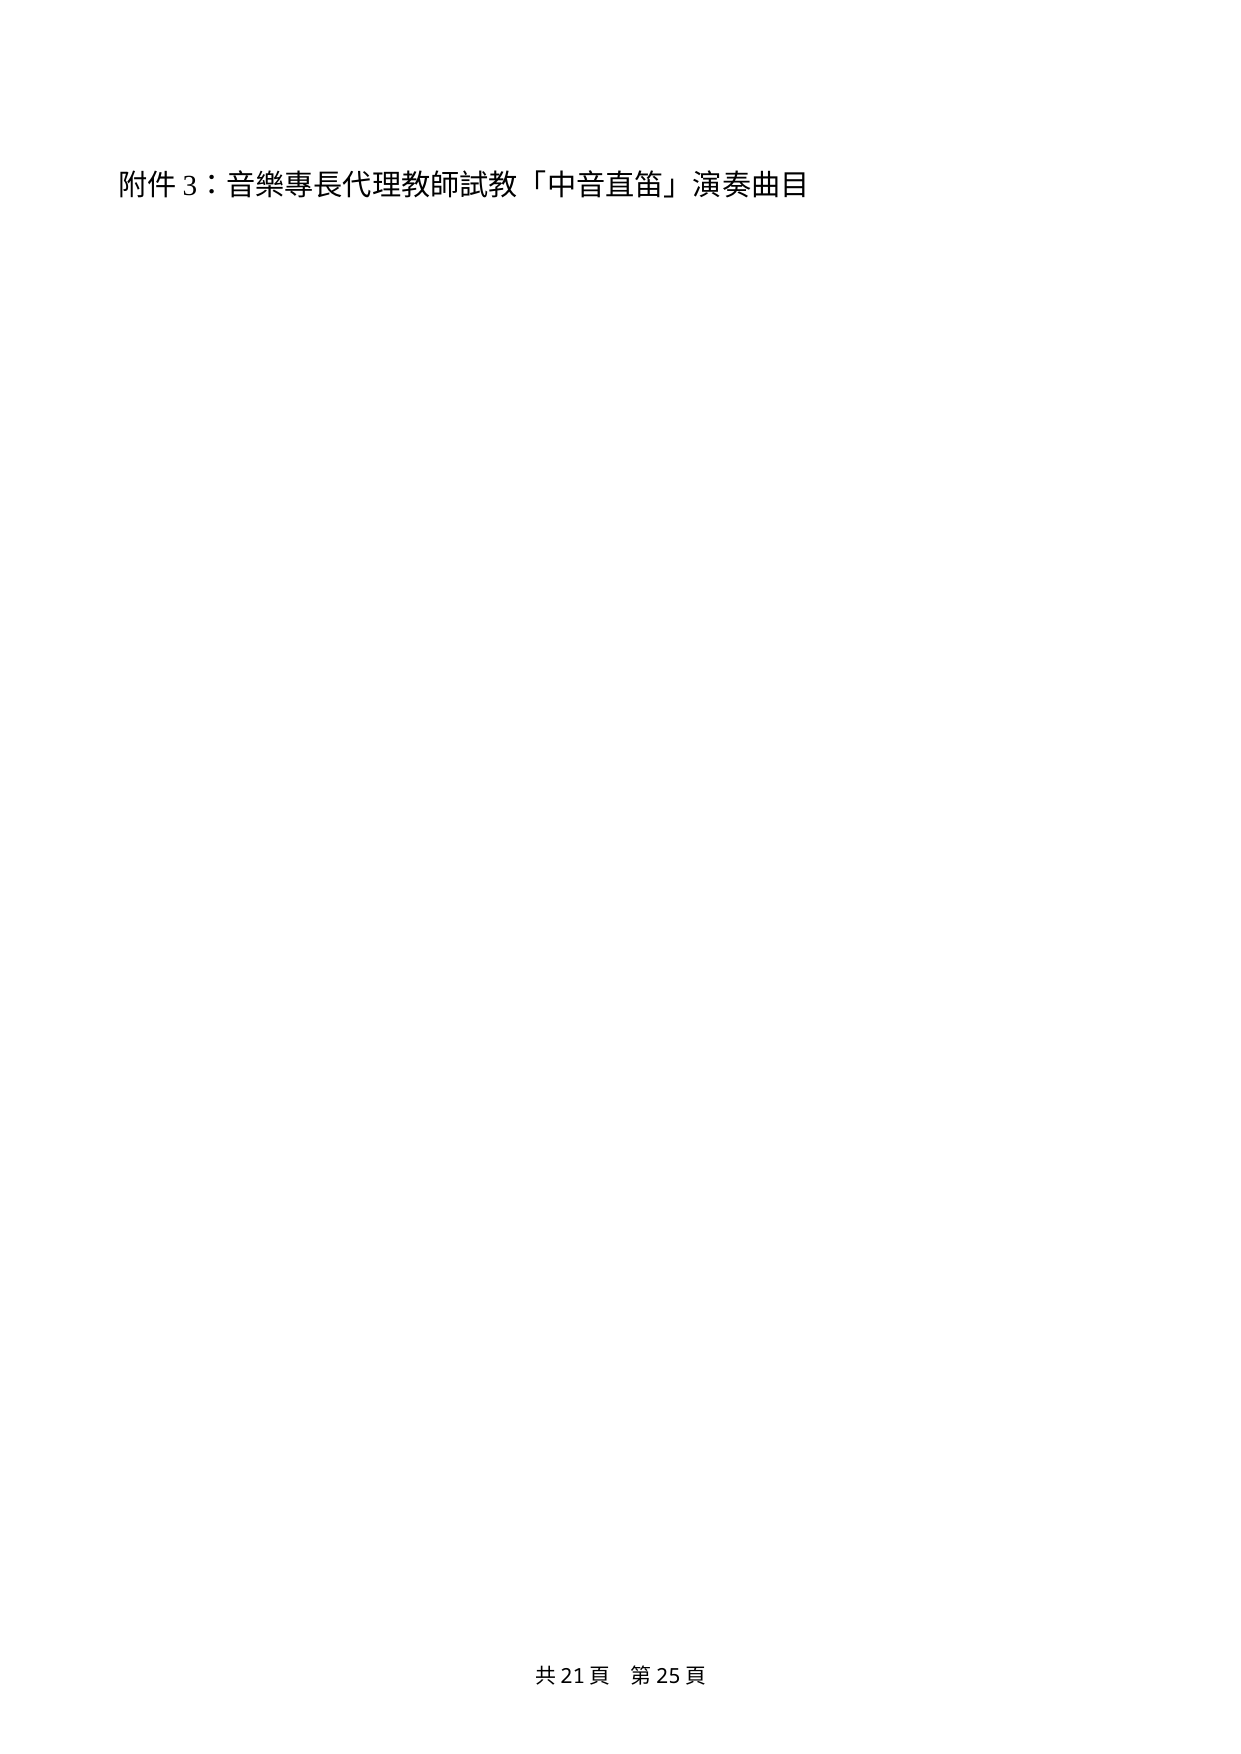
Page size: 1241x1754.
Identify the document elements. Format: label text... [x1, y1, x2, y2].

text 附件3：音樂專長代理教師試教「中音直笛」演奏曲目 [118, 141, 1122, 203]
